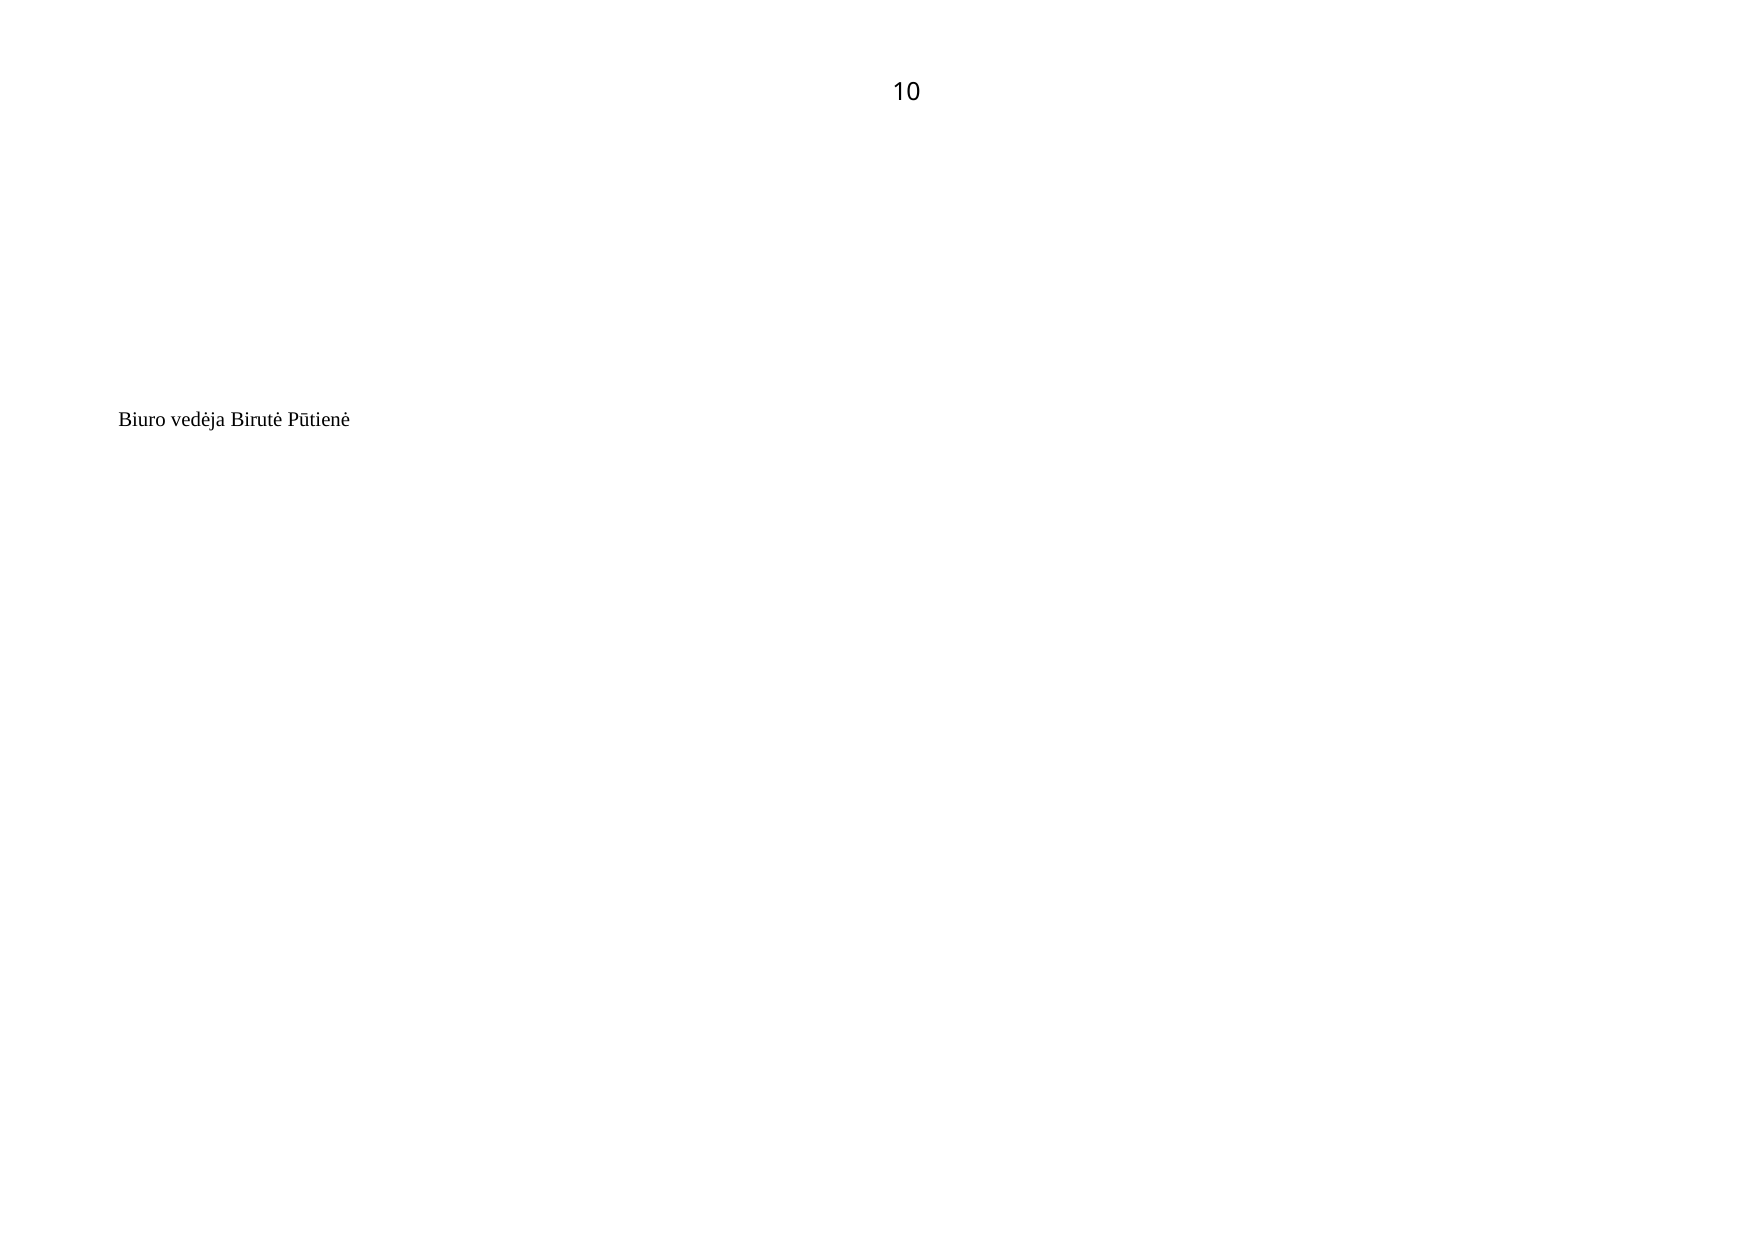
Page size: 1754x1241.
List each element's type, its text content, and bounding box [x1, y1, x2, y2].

text Biuro vedėja Birutė Pūtienė [118, 407, 1695, 431]
